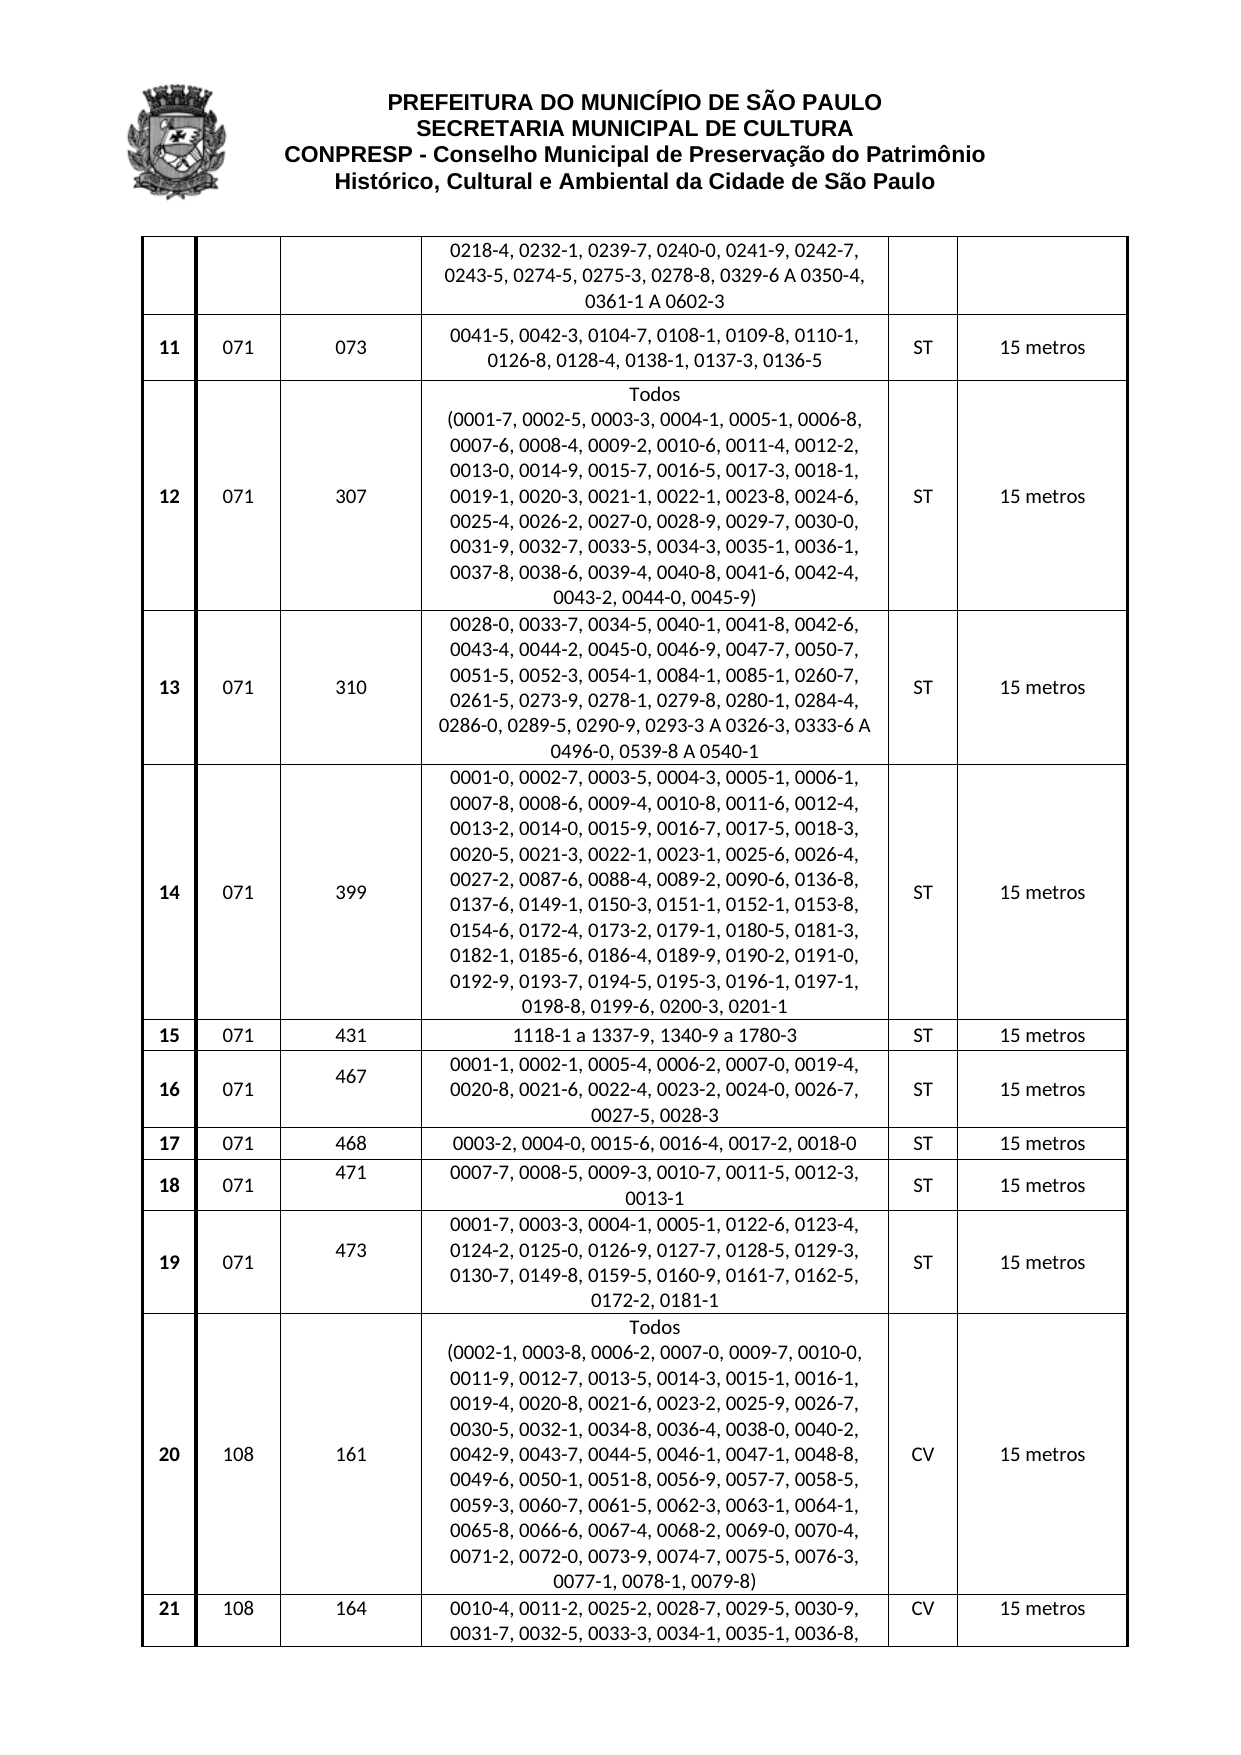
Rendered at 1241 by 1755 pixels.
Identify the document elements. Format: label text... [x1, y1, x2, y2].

table_cell CV [889, 1595, 957, 1646]
table_cell 071 [198, 765, 280, 1019]
table_cell 21 [144, 1595, 194, 1646]
table_cell ST [889, 1020, 957, 1050]
table_cell 307 [281, 381, 421, 610]
table_cell 19 [144, 1211, 194, 1313]
table_cell ST [889, 1051, 957, 1127]
table_cell 071 [198, 1128, 280, 1158]
table_cell 473 [281, 1211, 421, 1313]
table_cell 431 [281, 1020, 421, 1050]
table_cell 0007-7, 0008-5, 0009-3, 0010-7, 0011-5, 0012-3, 0013-1 [422, 1160, 888, 1210]
table_cell 399 [281, 765, 421, 1019]
table_cell 161 [281, 1314, 421, 1594]
table_cell 310 [281, 611, 421, 763]
table_cell 0041-5, 0042-3, 0104-7, 0108-1, 0109-8, 0110-1, 0126-8, 0128-4, 0138-1, 0137-3, 0136-5 [422, 315, 888, 380]
table_cell 0001-7, 0003-3, 0004-1, 0005-1, 0122-6, 0123-4, 0124-2, 0125-0, 0126-9, 0127-7, 0128-5, 0129-3, 0130-7, 0149-8, 0159-5, 0160-9, 0161-7, 0162-5, 0172-2, 0181-1 [422, 1211, 888, 1313]
table_cell 15 metros [958, 1020, 1126, 1050]
table_cell 12 [144, 381, 194, 610]
table_cell 15 metros [958, 1314, 1126, 1594]
table_cell 15 metros [958, 315, 1126, 380]
table_cell 0003-2, 0004-0, 0015-6, 0016-4, 0017-2, 0018-0 [422, 1128, 888, 1158]
table_cell 471 [281, 1160, 421, 1210]
table_cell 15 [144, 1020, 194, 1050]
table_cell 20 [144, 1314, 194, 1594]
table_cell 15 metros [958, 1128, 1126, 1158]
table_cell 071 [198, 1211, 280, 1313]
table_cell 071 [198, 1020, 280, 1050]
table_cell 14 [144, 765, 194, 1019]
table_cell 071 [198, 381, 280, 610]
table_cell 15 metros [958, 1051, 1126, 1127]
table_cell [281, 237, 421, 313]
table_cell 0001-1, 0002-1, 0005-4, 0006-2, 0007-0, 0019-4, 0020-8, 0021-6, 0022-4, 0023-2, 0024-0, 0026-7, 0027-5, 0028-3 [422, 1051, 888, 1127]
table_cell [889, 237, 957, 313]
table_cell ST [889, 315, 957, 380]
table_cell 1118-1 a 1337-9, 1340-9 a 1780-3 [422, 1020, 888, 1050]
table_cell ST [889, 765, 957, 1019]
table_cell ST [889, 611, 957, 763]
table_cell 071 [198, 1051, 280, 1127]
table_cell 108 [198, 1595, 280, 1646]
table_cell Todos (0002-1, 0003-8, 0006-2, 0007-0, 0009-7, 0010-0, 0011-9, 0012-7, 0013-5, 0014-3, 0015-1, 0016-1, 0019-4, 0020-8, 0021-6, 0023-2, 0025-9, 0026-7, 0030-5, 0032-1, 0034-8, 0036-4, 0038-0, 0040-2, 0042-9, 0043-7, 0044-5, 0046-1, 0047-1, 0048-8, 0049-6, 0050-1, 0051-8, 0056-9, 0057-7, 0058-5, 0059-3, 0060-7, 0061-5, 0062-3, 0063-1, 0064-1, 0065-8, 0066-6, 0067-4, 0068-2, 0069-0, 0070-4, 0071-2, 0072-0, 0073-9, 0074-7, 0075-5, 0076-3, 0077-1, 0078-1, 0079-8) [422, 1314, 888, 1594]
table_cell 0010-4, 0011-2, 0025-2, 0028-7, 0029-5, 0030-9, 0031-7, 0032-5, 0033-3, 0034-1, 0035-1, 0036-8, [422, 1595, 888, 1646]
table_cell 071 [198, 611, 280, 763]
table_cell ST [889, 1128, 957, 1158]
table_cell 0218-4, 0232-1, 0239-7, 0240-0, 0241-9, 0242-7, 0243-5, 0274-5, 0275-3, 0278-8, 0329-6 A 0350-4, 0361-1 A 0602-3 [422, 237, 888, 313]
table_cell 071 [198, 1160, 280, 1210]
table_cell 15 metros [958, 381, 1126, 610]
table_cell ST [889, 1160, 957, 1210]
table_cell 108 [198, 1314, 280, 1594]
table_cell [958, 237, 1126, 313]
table_cell 071 [198, 315, 280, 380]
table_cell 15 metros [958, 1595, 1126, 1646]
table_cell ST [889, 1211, 957, 1313]
table_cell 11 [144, 315, 194, 380]
table_cell 16 [144, 1051, 194, 1127]
table_cell [144, 237, 194, 313]
table_cell CV [889, 1314, 957, 1594]
table_cell 0028-0, 0033-7, 0034-5, 0040-1, 0041-8, 0042-6, 0043-4, 0044-2, 0045-0, 0046-9, 0047-7, 0050-7, 0051-5, 0052-3, 0054-1, 0084-1, 0085-1, 0260-7, 0261-5, 0273-9, 0278-1, 0279-8, 0280-1, 0284-4, 0286-0, 0289-5, 0290-9, 0293-3 A 0326-3, 0333-6 A 0496-0, 0539-8 A 0540-1 [422, 611, 888, 763]
table_cell 467 [281, 1051, 421, 1127]
table_cell 13 [144, 611, 194, 763]
table_cell Todos (0001-7, 0002-5, 0003-3, 0004-1, 0005-1, 0006-8, 0007-6, 0008-4, 0009-2, 0010-6, 0011-4, 0012-2, 0013-0, 0014-9, 0015-7, 0016-5, 0017-3, 0018-1, 0019-1, 0020-3, 0021-1, 0022-1, 0023-8, 0024-6, 0025-4, 0026-2, 0027-0, 0028-9, 0029-7, 0030-0, 0031-9, 0032-7, 0033-5, 0034-3, 0035-1, 0036-1, 0037-8, 0038-6, 0039-4, 0040-8, 0041-6, 0042-4, 0043-2, 0044-0, 0045-9) [422, 381, 888, 610]
table_cell 164 [281, 1595, 421, 1646]
table_cell 15 metros [958, 611, 1126, 763]
table_cell ST [889, 381, 957, 610]
table_cell 15 metros [958, 1211, 1126, 1313]
table_cell 468 [281, 1128, 421, 1158]
table_cell [198, 237, 280, 313]
table_cell 073 [281, 315, 421, 380]
table_cell 15 metros [958, 765, 1126, 1019]
table_cell 17 [144, 1128, 194, 1158]
table_cell 0001-0, 0002-7, 0003-5, 0004-3, 0005-1, 0006-1, 0007-8, 0008-6, 0009-4, 0010-8, 0011-6, 0012-4, 0013-2, 0014-0, 0015-9, 0016-7, 0017-5, 0018-3, 0020-5, 0021-3, 0022-1, 0023-1, 0025-6, 0026-4, 0027-2, 0087-6, 0088-4, 0089-2, 0090-6, 0136-8, 0137-6, 0149-1, 0150-3, 0151-1, 0152-1, 0153-8, 0154-6, 0172-4, 0173-2, 0179-1, 0180-5, 0181-3, 0182-1, 0185-6, 0186-4, 0189-9, 0190-2, 0191-0, 0192-9, 0193-7, 0194-5, 0195-3, 0196-1, 0197-1, 0198-8, 0199-6, 0200-3, 0201-1 [422, 765, 888, 1019]
table_cell 18 [144, 1160, 194, 1210]
table_cell 15 metros [958, 1160, 1126, 1210]
